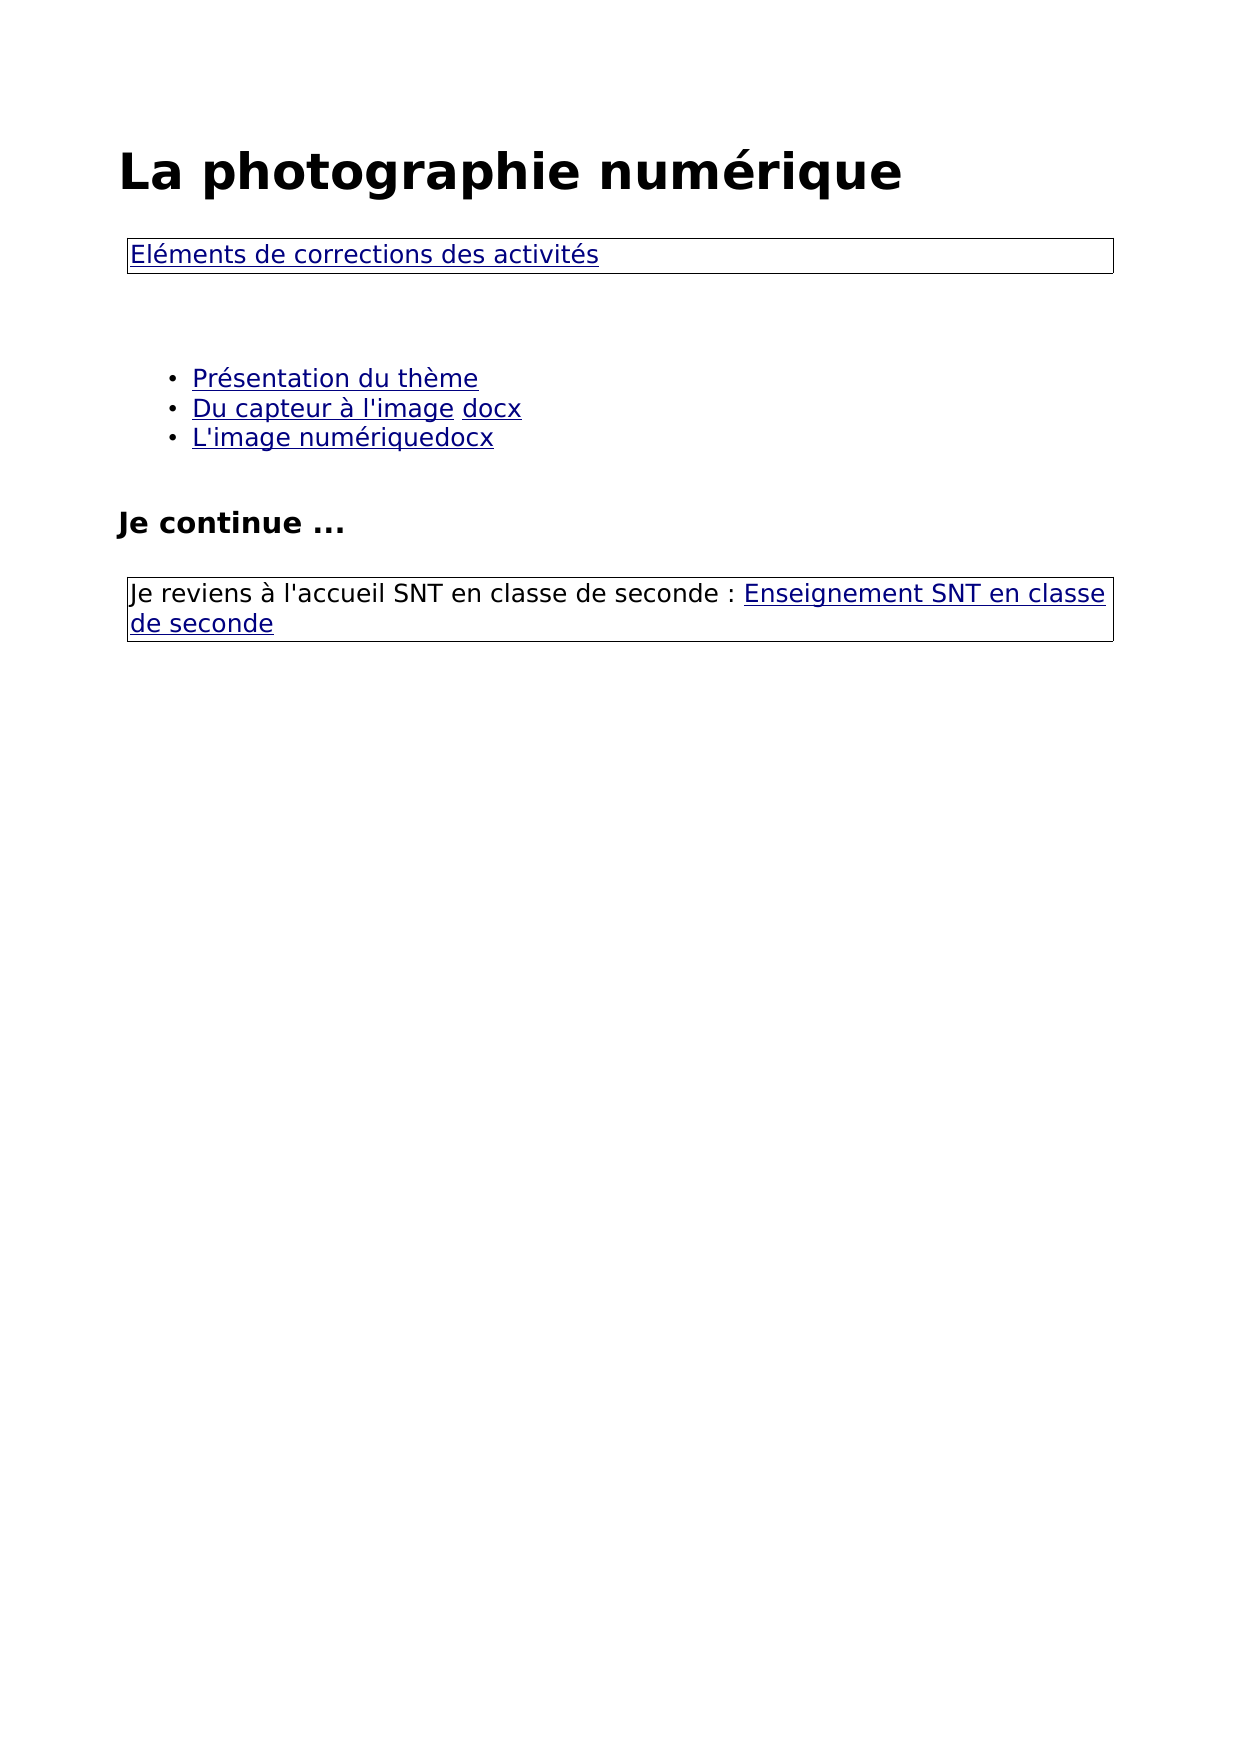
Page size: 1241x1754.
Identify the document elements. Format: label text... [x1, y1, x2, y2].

subtitle La photographie numérique [118, 143, 1122, 201]
list L'image numériquedocx [177, 423, 1122, 452]
table_header Je reviens à l'accueil SNT en classe de seconde : Enseignement SNT en classe de seconde [128, 578, 1113, 641]
list Du capteur à l'image docx [177, 394, 1122, 423]
table_header Eléments de corrections des activités [128, 239, 1113, 273]
subtitle Je continue ... [118, 507, 1122, 541]
list Présentation du thème [177, 364, 1122, 394]
